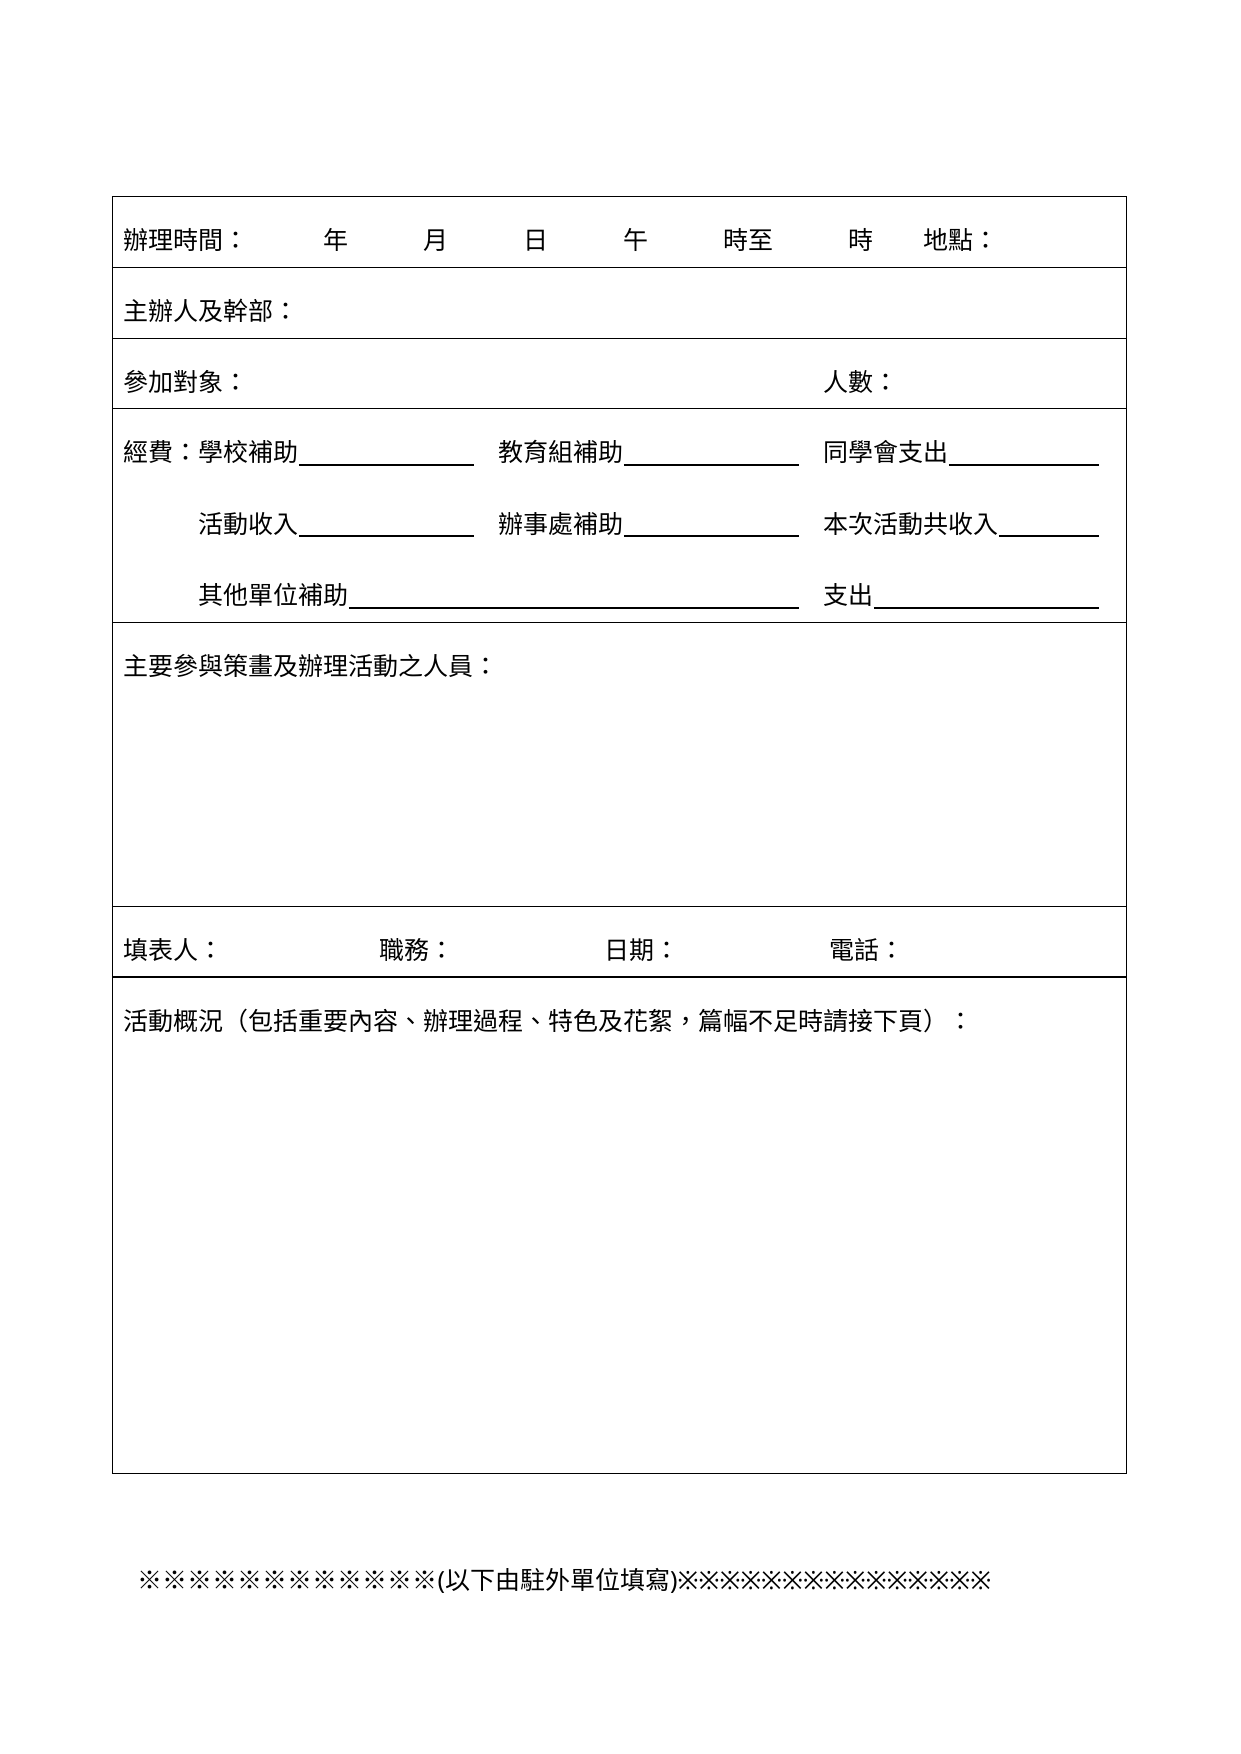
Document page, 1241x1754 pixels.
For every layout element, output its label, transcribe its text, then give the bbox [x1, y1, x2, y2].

table_cell 主辦人及幹部： [113, 268, 1126, 337]
table_cell 辦理時間： 年 月 日 午 時至 時 地點： [113, 197, 1126, 267]
table_cell 主要參與策畫及辦理活動之人員： [113, 623, 1126, 906]
table_cell 活動概況（包括重要內容、辦理過程、特色及花絮，篇幅不足時請接下頁）： [113, 978, 1126, 1473]
table_cell 參加對象： 人數： [113, 339, 1126, 408]
text ※※※※※※※※※※※※(以下由駐外單位填寫)※※※※※※※※※※※※※※※ [112, 1537, 1128, 1599]
table_cell 填表人： 職務： 日期： 電話： [113, 907, 1126, 976]
table_cell 經費：學校補助 教育組補助 同學會支出 活動收入 辦事處補助 本次活動共收入 其他單位補助 支出 [113, 409, 1126, 622]
